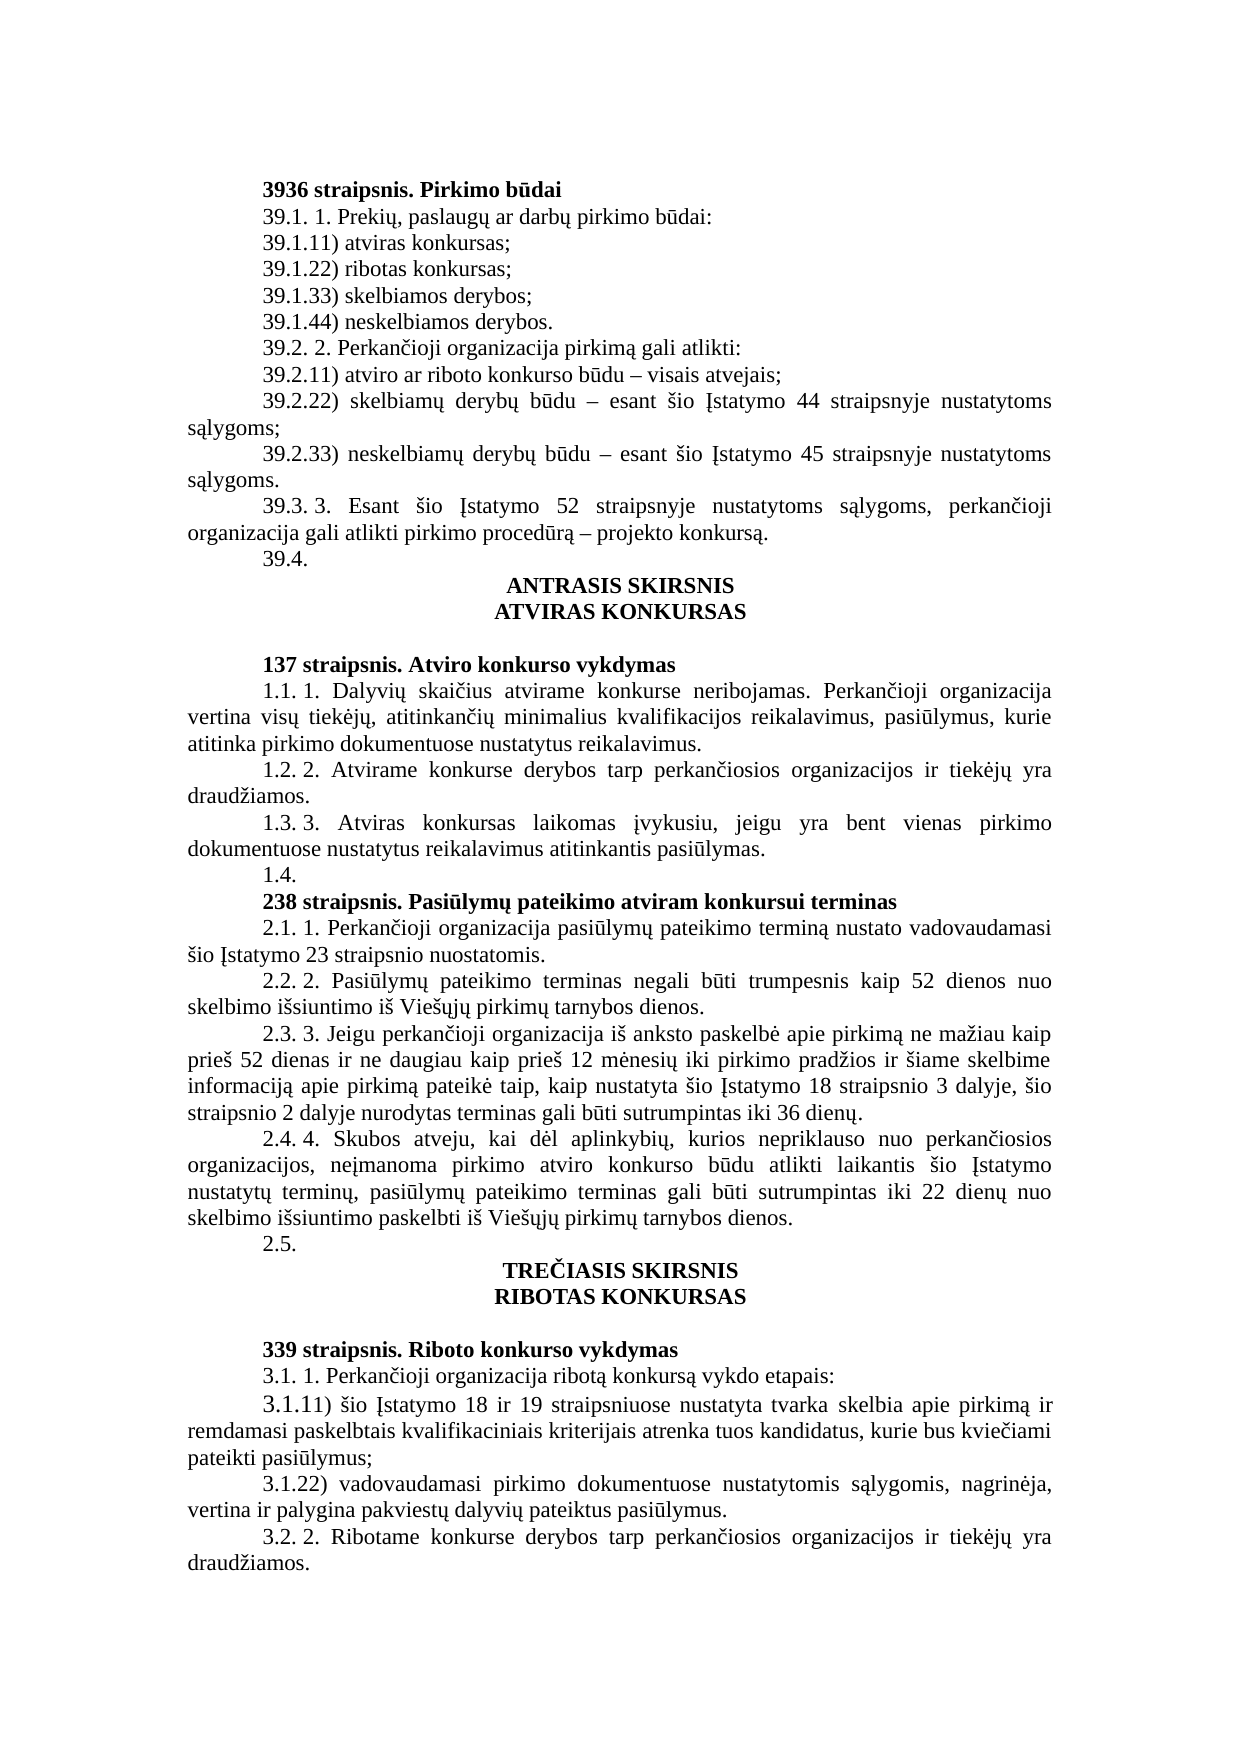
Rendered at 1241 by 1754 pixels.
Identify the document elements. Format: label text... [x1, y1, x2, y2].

subtitle 1) atviro ar riboto konkurso būdu – visais atvejais; [187, 361, 1053, 387]
subtitle 1. Perkančioji organizacija pasiūlymų pateikimo terminą nustato vadovaudamasi šio Įstatymo 23 straipsnio nuostatomis. [187, 914, 1053, 967]
subtitle 2. Ribotame konkurse derybos tarp perkančiosios organizacijos ir tiekėjų yra draudžiamos. [187, 1523, 1053, 1576]
subtitle 1. Perkančioji organizacija ribotą konkursą vykdo etapais: [187, 1362, 1053, 1389]
subtitle 3) neskelbiamų derybų būdu – esant šio Įstatymo 45 straipsnyje nustatytoms sąlygoms. [187, 440, 1053, 493]
subtitle 36 straipsnis. Pirkimo būdai [187, 176, 1053, 203]
subtitle 2. Atvirame konkurse derybos tarp perkančiosios organizacijos ir tiekėjų yra draudžiamos. [187, 756, 1053, 809]
subtitle 38 straipsnis. Pasiūlymų pateikimo atviram konkursui terminas [187, 888, 1053, 914]
subtitle 4. Skubos atveju, kai dėl aplinkybių, kurios nepriklauso nuo perkančiosios organizacijos, neįmanoma pirkimo atviro konkurso būdu atlikti laikantis šio Įstatymo nustatytų terminų, pasiūlymų pateikimo terminas gali būti sutrumpintas iki 22 dienų nuo skelbimo išsiuntimo paskelbti iš Viešųjų pirkimų tarnybos dienos. [187, 1125, 1053, 1231]
subtitle 1) atviras konkursas; [187, 229, 1053, 255]
subtitle 3) skelbiamos derybos; [187, 282, 1053, 308]
subtitle 1. Dalyvių skaičius atvirame konkurse neribojamas. Perkančioji organizacija vertina visų tiekėjų, atitinkančių minimalius kvalifikacijos reikalavimus, pasiūlymus, kurie atitinka pirkimo dokumentuose nustatytus reikalavimus. [187, 677, 1053, 756]
subtitle 2. Pasiūlymų pateikimo terminas negali būti trumpesnis kaip 52 dienos nuo skelbimo išsiuntimo iš Viešųjų pirkimų tarnybos dienos. [187, 967, 1053, 1020]
subtitle 3. Atviras konkursas laikomas įvykusiu, jeigu yra bent vienas pirkimo dokumentuose nustatytus reikalavimus atitinkantis pasiūlymas. [187, 809, 1053, 862]
subtitle 2) vadovaudamasi pirkimo dokumentuose nustatytomis sąlygomis, nagrinėja, vertina ir palygina pakviestų dalyvių pateiktus pasiūlymus. [187, 1470, 1053, 1523]
subtitle Trečiasis skirsnis Ribotas Konkursas [187, 1257, 1053, 1309]
subtitle 3. Jeigu perkančioji organizacija iš anksto paskelbė apie pirkimą ne mažiau kaip prieš 52 dienas ir ne daugiau kaip prieš 12 mėnesių iki pirkimo pradžios ir šiame skelbime informaciją apie pirkimą pateikė taip, kaip nustatyta šio Įstatymo 18 straipsnio 3 dalyje, šio straipsnio 2 dalyje nurodytas terminas gali būti sutrumpintas iki 36 dienų. [187, 1020, 1053, 1125]
subtitle antrasis skirsnis Atviras konkursas [187, 572, 1053, 624]
subtitle 39 straipsnis. Riboto konkurso vykdymas [187, 1336, 1053, 1362]
subtitle 37 straipsnis. Atviro konkurso vykdymas [187, 651, 1053, 677]
subtitle 4) neskelbiamos derybos. [187, 308, 1053, 334]
subtitle 2. Perkančioji organizacija pirkimą gali atlikti: [187, 334, 1053, 361]
subtitle 1. Prekių, paslaugų ar darbų pirkimo būdai: [187, 203, 1053, 229]
subtitle 2) skelbiamų derybų būdu – esant šio Įstatymo 44 straipsnyje nustatytoms sąlygoms; [187, 387, 1053, 440]
subtitle 3. Esant šio Įstatymo 52 straipsnyje nustatytoms sąlygoms, perkančioji organizacija gali atlikti pirkimo procedūrą – projekto konkursą. [187, 493, 1053, 545]
subtitle 2) ribotas konkursas; [187, 255, 1053, 282]
subtitle 1) šio Įstatymo 18 ir 19 straipsniuose nustatyta tvarka skelbia apie pirkimą ir remdamasi paskelbtais kvalifikaciniais kriterijais atrenka tuos kandidatus, kurie bus kviečiami pateikti pasiūlymus; [187, 1389, 1053, 1470]
